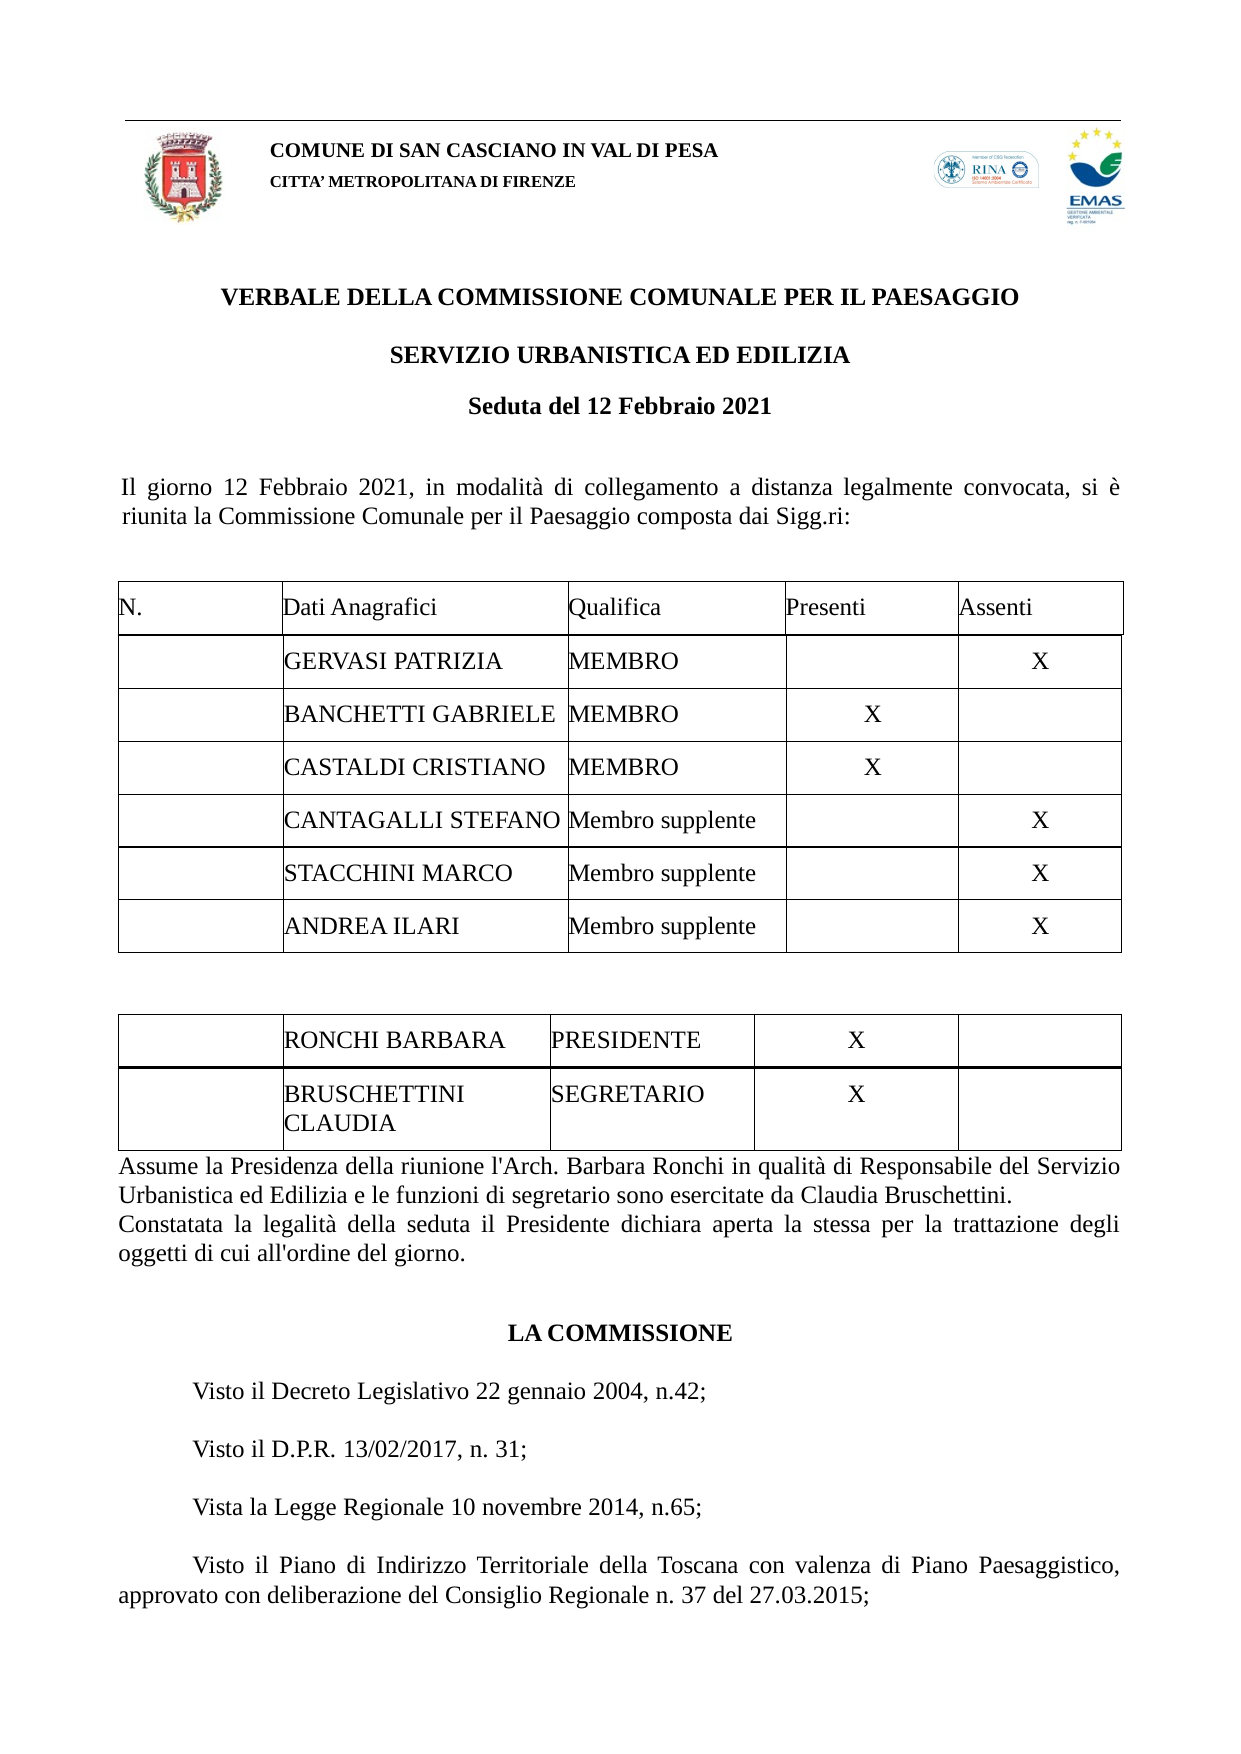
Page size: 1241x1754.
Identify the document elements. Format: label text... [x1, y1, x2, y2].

text Il giorno 12 Febbraio 2021, in modalità di collegamento a distanza legalmente convocata, si è riunita la Commissione Comunale per il Paesaggio composta dai Sigg.ri: [121, 471, 1122, 529]
text SERVIZIO URBANISTICA ED EDILIZIA [118, 340, 1122, 369]
text Vista la Legge Regionale 10 novembre 2014, n.65; [118, 1492, 1122, 1521]
table_cell [119, 742, 283, 793]
table_header MEMBRO [569, 636, 786, 688]
table_cell X [959, 795, 1121, 846]
table_header [119, 1015, 283, 1066]
text Seduta del 12 Febbraio 2021 [118, 391, 1122, 420]
table_header Dati Anagrafici [283, 582, 568, 634]
table_header [959, 1069, 1121, 1149]
text LA COMMISSIONE [118, 1318, 1122, 1347]
text VERBALE DELLA COMMISSIONE COMUNALE PER IL PAESAGGIO [118, 282, 1122, 311]
table_cell X [787, 689, 958, 741]
table_header RONCHI BARBARA [284, 1015, 550, 1066]
table_cell MEMBRO [569, 689, 786, 741]
text Visto il Decreto Legislativo 22 gennaio 2004, n.42; [118, 1376, 1122, 1405]
table_cell X [959, 848, 1121, 899]
table_header [119, 1069, 283, 1149]
table_header X [755, 1069, 958, 1149]
table_cell [119, 900, 283, 952]
text Assume la Presidenza della riunione l'Arch. Barbara Ronchi in qualità di Responsabile del Servizio Urbanistica ed Edilizia e le funzioni di segretario sono esercitate da Claudia Bruschettini. [118, 1151, 1122, 1209]
table_header X [959, 636, 1121, 688]
table_header X [755, 1015, 958, 1066]
table_cell X [787, 742, 958, 793]
text Visto il Piano di Indirizzo Territoriale della Toscana con valenza di Piano Paesaggistico, approvato con deliberazione del Consiglio Regionale n. 37 del 27.03.2015; [118, 1550, 1122, 1608]
table_header [1055, 128, 1163, 253]
table_cell Membro supplente [569, 900, 786, 952]
table_header PRESIDENTE [551, 1015, 754, 1066]
table_cell STACCHINI MARCO [284, 848, 568, 899]
text Constatata la legalità della seduta il Presidente dichiara aperta la stessa per la trattazione degli oggetti di cui all'ordine del giorno. [118, 1209, 1122, 1267]
table_header [959, 1015, 1121, 1066]
table_header GERVASI PATRIZIA [284, 636, 568, 688]
table_header Presenti [786, 582, 958, 634]
table_cell CANTAGALLI STEFANO [284, 795, 568, 846]
table_header [787, 636, 958, 688]
table_header COMUNE DI SAN CASCIANO IN VAL DI PESA CITTA’ METROPOLITANA DI FIRENZE [258, 128, 921, 253]
table_header [119, 636, 283, 688]
table_cell [787, 900, 958, 952]
table_cell [959, 689, 1121, 741]
table_cell [787, 848, 958, 899]
text Visto il D.P.R. 13/02/2017, n. 31; [118, 1434, 1122, 1463]
table_header Assenti [959, 582, 1123, 634]
table_cell [787, 795, 958, 846]
table_cell CASTALDI CRISTIANO [284, 742, 568, 793]
table_header [111, 128, 258, 253]
table_header Qualifica [569, 582, 785, 634]
table_header SEGRETARIO [551, 1069, 754, 1149]
table_cell X [959, 900, 1121, 952]
table_cell [119, 795, 283, 846]
table_cell [119, 689, 283, 741]
table_cell ANDREA ILARI [284, 900, 568, 952]
table_cell BANCHETTI GABRIELE [284, 689, 568, 741]
table_header BRUSCHETTINI CLAUDIA [284, 1069, 550, 1149]
table_cell MEMBRO [569, 742, 786, 793]
table_cell [119, 848, 283, 899]
table_cell Membro supplente [569, 795, 786, 846]
table_cell [959, 742, 1121, 793]
table_cell Membro supplente [569, 848, 786, 899]
table_header [921, 128, 1055, 253]
table_header N. [119, 582, 282, 634]
